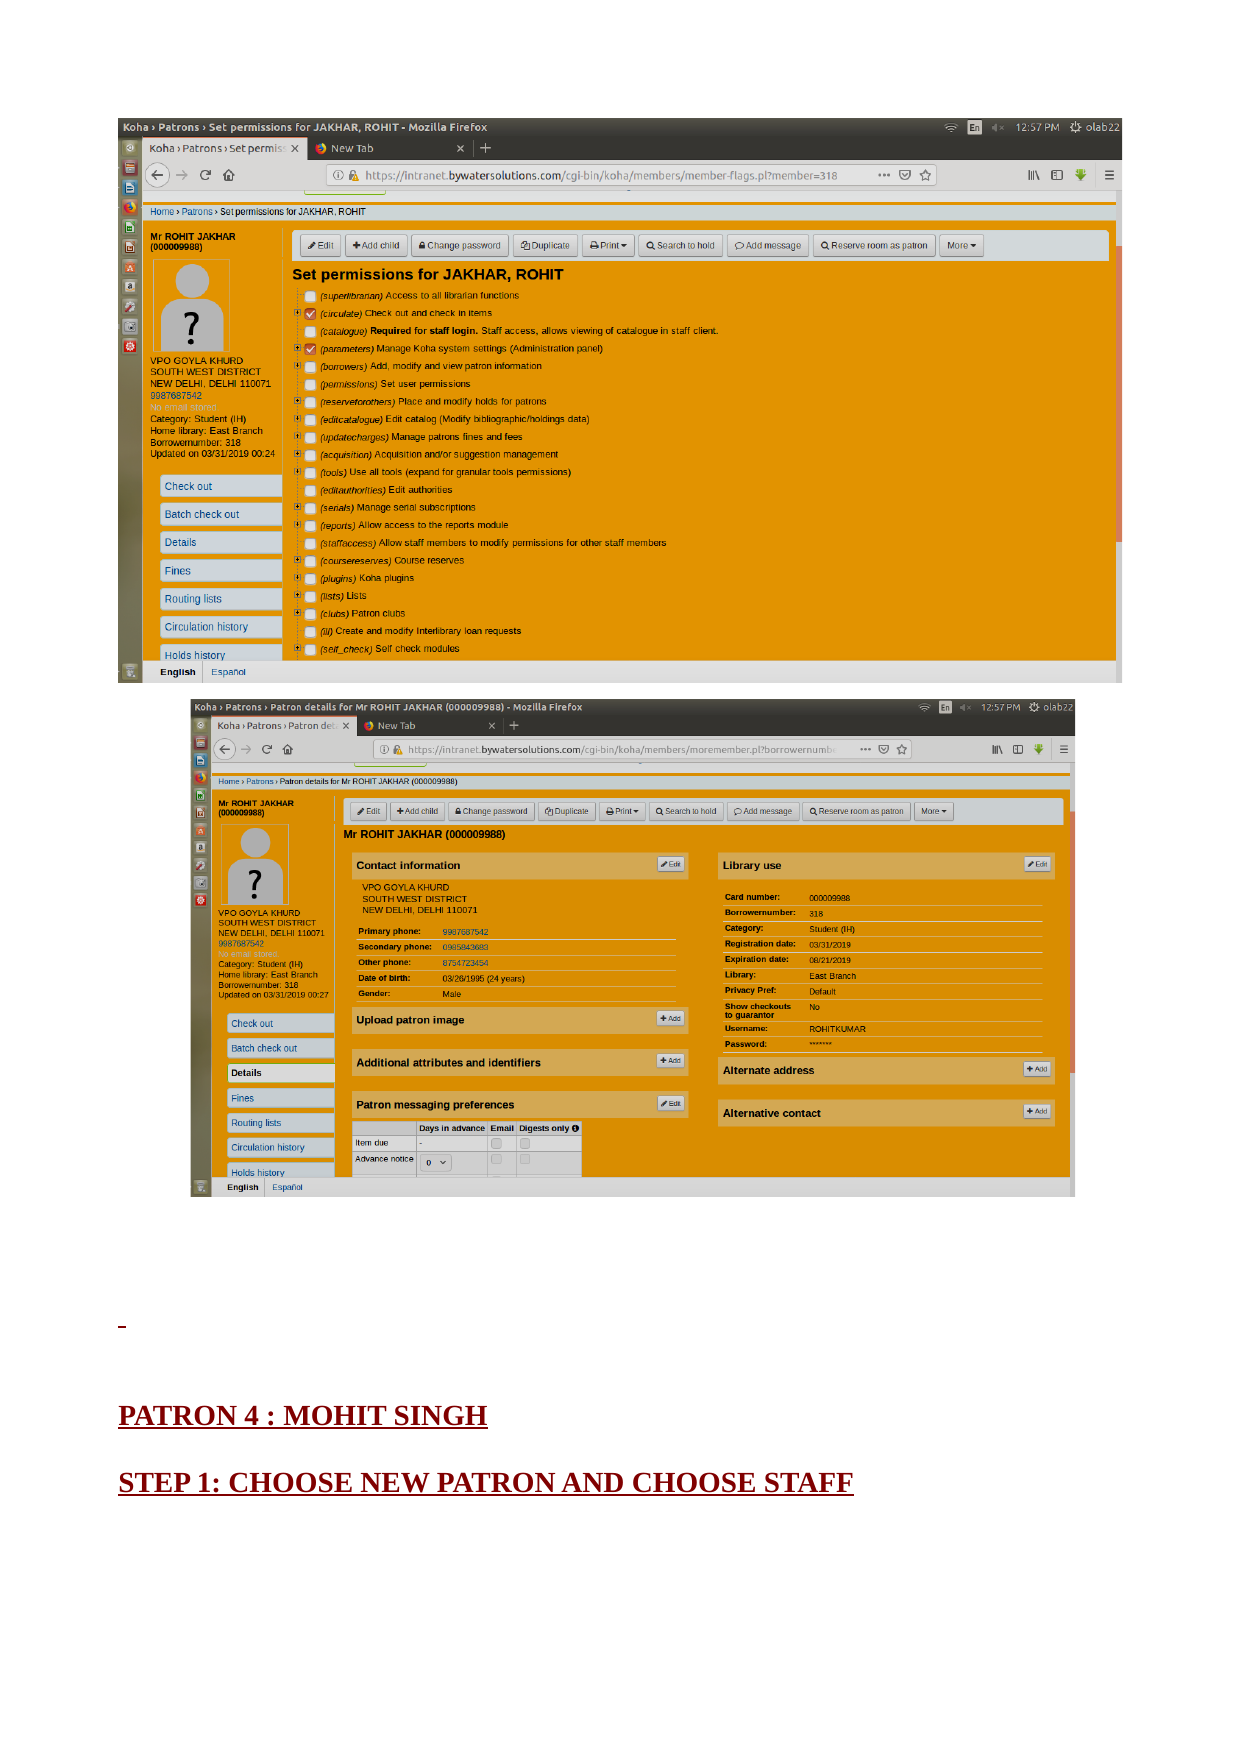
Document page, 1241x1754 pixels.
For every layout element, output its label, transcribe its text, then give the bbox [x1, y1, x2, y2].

text PATRON 4 : MOHIT SINGH [118, 1398, 1122, 1432]
picture [118, 118, 1123, 683]
picture [190, 699, 1075, 1197]
text STEP 1: CHOOSE NEW PATRON AND CHOOSE STAFF [118, 1465, 1122, 1499]
